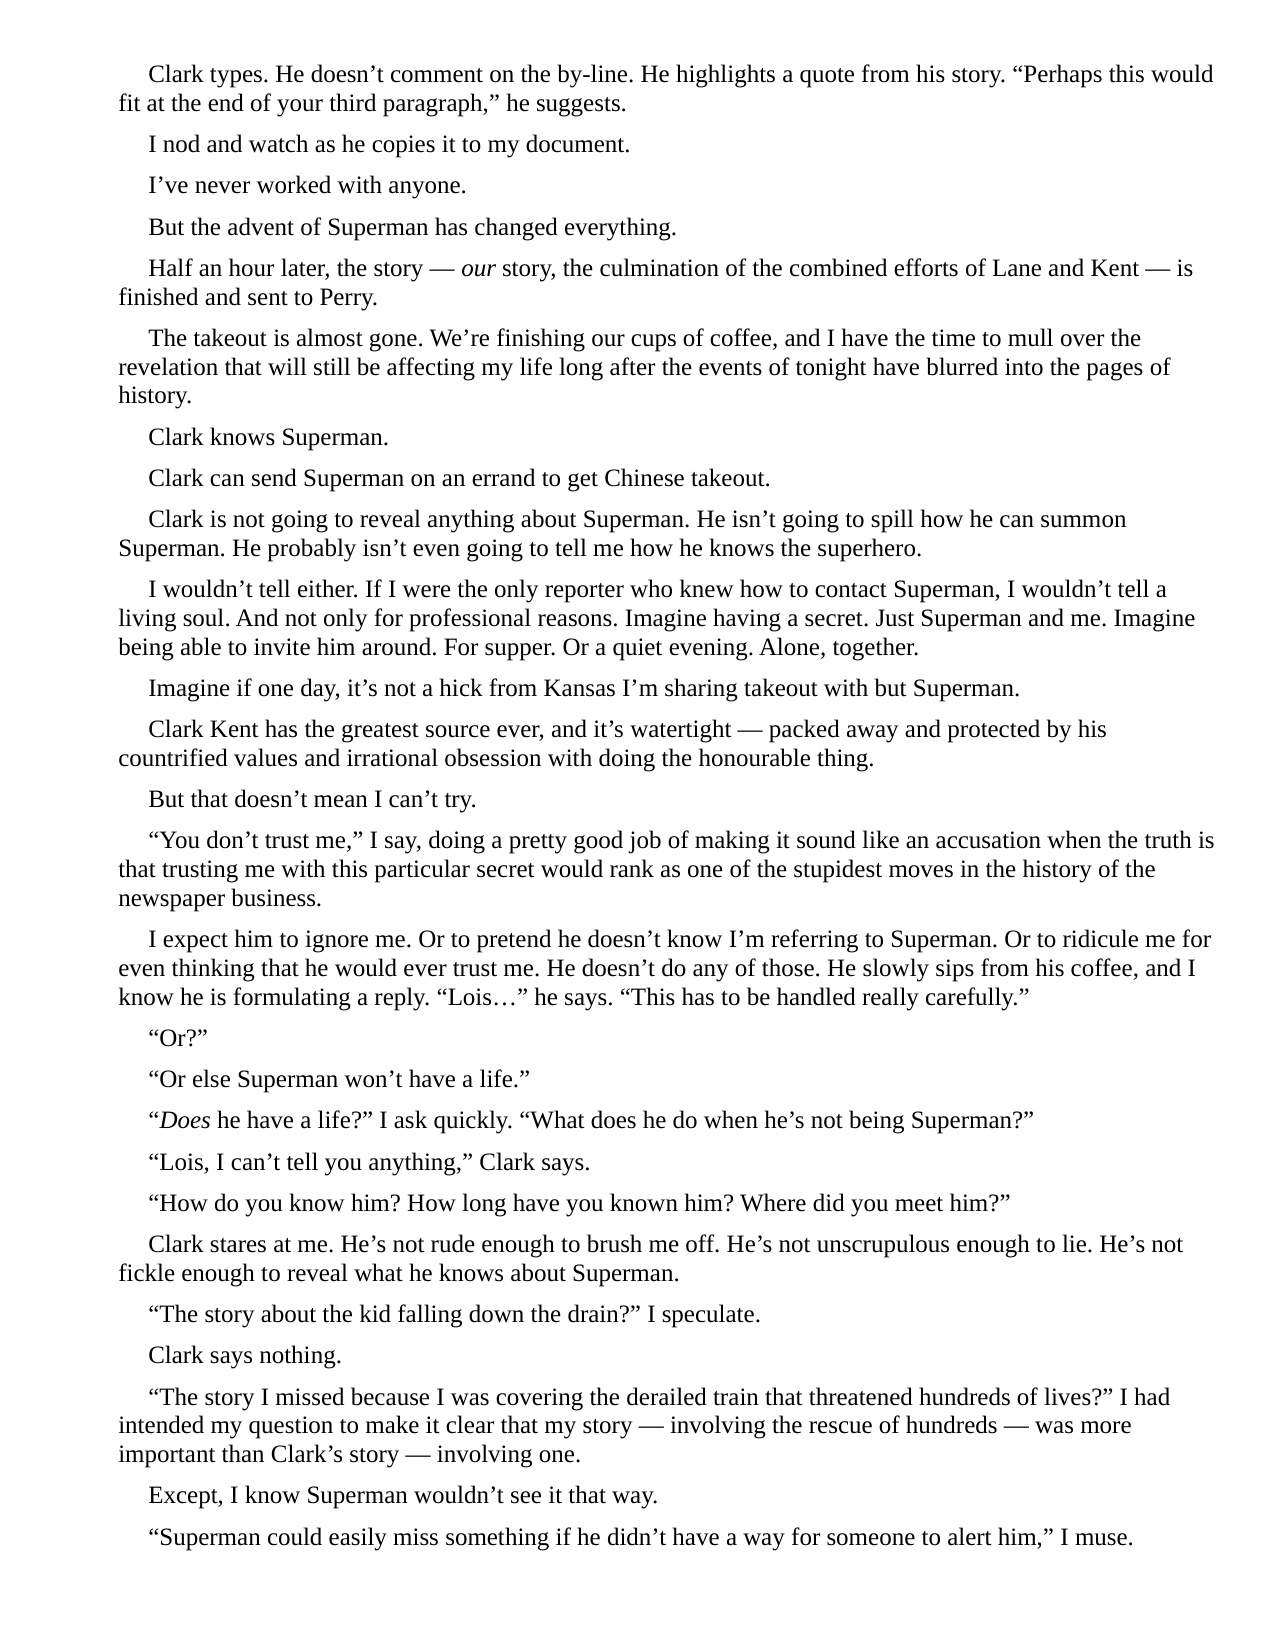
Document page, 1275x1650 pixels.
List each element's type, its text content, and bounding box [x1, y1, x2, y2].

text But that doesn’t mean I can’t try. [118, 784, 1216, 813]
text I nod and watch as he copies it to my document. [118, 129, 1216, 158]
text Clark is not going to reveal anything about Superman. He isn’t going to spill how he can summon Superman. He probably isn’t even going to tell me how he knows the superhero. [118, 504, 1216, 562]
text I expect him to ignore me. Or to pretend he doesn’t know I’m referring to Superman. Or to ridicule me for even thinking that he would ever trust me. He doesn’t do any of those. He slowly sips from his coffee, and I know he is formulating a reply. “Lois…” he says. “This has to be handled really carefully.” [118, 924, 1216, 1010]
text Clark knows Superman. [118, 422, 1216, 450]
text Clark can send Superman on an errand to get Chinese takeout. [118, 463, 1216, 492]
text The takeout is almost gone. We’re finishing our cups of coffee, and I have the time to mull over the revelation that will still be affecting my life long after the events of tonight have blurred into the pages of history. [118, 323, 1216, 409]
text “How do you know him? How long have you known him? Where did you meet him?” [118, 1188, 1216, 1217]
text I’ve never worked with anyone. [118, 170, 1216, 199]
text Clark stares at me. He’s not rude enough to brush me off. He’s not unscrupulous enough to lie. He’s not fickle enough to reveal what he knows about Superman. [118, 1229, 1216, 1287]
text “You don’t trust me,” I say, doing a pretty good job of making it sound like an accusation when the truth is that trusting me with this particular secret would rank as one of the stupidest moves in the history of the newspaper business. [118, 825, 1216, 912]
text “Lois, I can’t tell you anything,” Clark says. [118, 1147, 1216, 1175]
text Half an hour later, the story — our story, the culmination of the combined efforts of Lane and Kent — is finished and sent to Perry. [118, 253, 1216, 310]
text Except, I know Superman wouldn’t see it that way. [118, 1480, 1216, 1509]
text “Superman could easily miss something if he didn’t have a way for someone to alert him,” I muse. [118, 1522, 1216, 1550]
text Clark Kent has the greatest source ever, and it’s watertight — packed away and protected by his countrified values and irrational obsession with doing the honourable thing. [118, 714, 1216, 772]
text “Or?” [118, 1023, 1216, 1052]
text Clark says nothing. [118, 1340, 1216, 1369]
text “Does he have a life?” I ask quickly. “What does he do when he’s not being Superman?” [118, 1105, 1216, 1134]
text Clark types. He doesn’t comment on the by-line. He highlights a quote from his story. “Perhaps this would fit at the end of your third paragraph,” he suggests. [118, 59, 1216, 117]
text “Or else Superman won’t have a life.” [118, 1064, 1216, 1093]
text “The story I missed because I was covering the derailed train that threatened hundreds of lives?” I had intended my question to make it clear that my story — involving the rescue of hundreds — was more important than Clark’s story — involving one. [118, 1382, 1216, 1468]
text I wouldn’t tell either. If I were the only reporter who knew how to contact Superman, I wouldn’t tell a living soul. And not only for professional reasons. Imagine having a secret. Just Superman and me. Imagine being able to invite him around. For supper. Or a quiet evening. Alone, together. [118, 574, 1216, 660]
text Imagine if one day, it’s not a hick from Kansas I’m sharing takeout with but Superman. [118, 673, 1216, 702]
text “The story about the kid falling down the drain?” I speculate. [118, 1299, 1216, 1328]
text But the advent of Superman has changed everything. [118, 212, 1216, 240]
